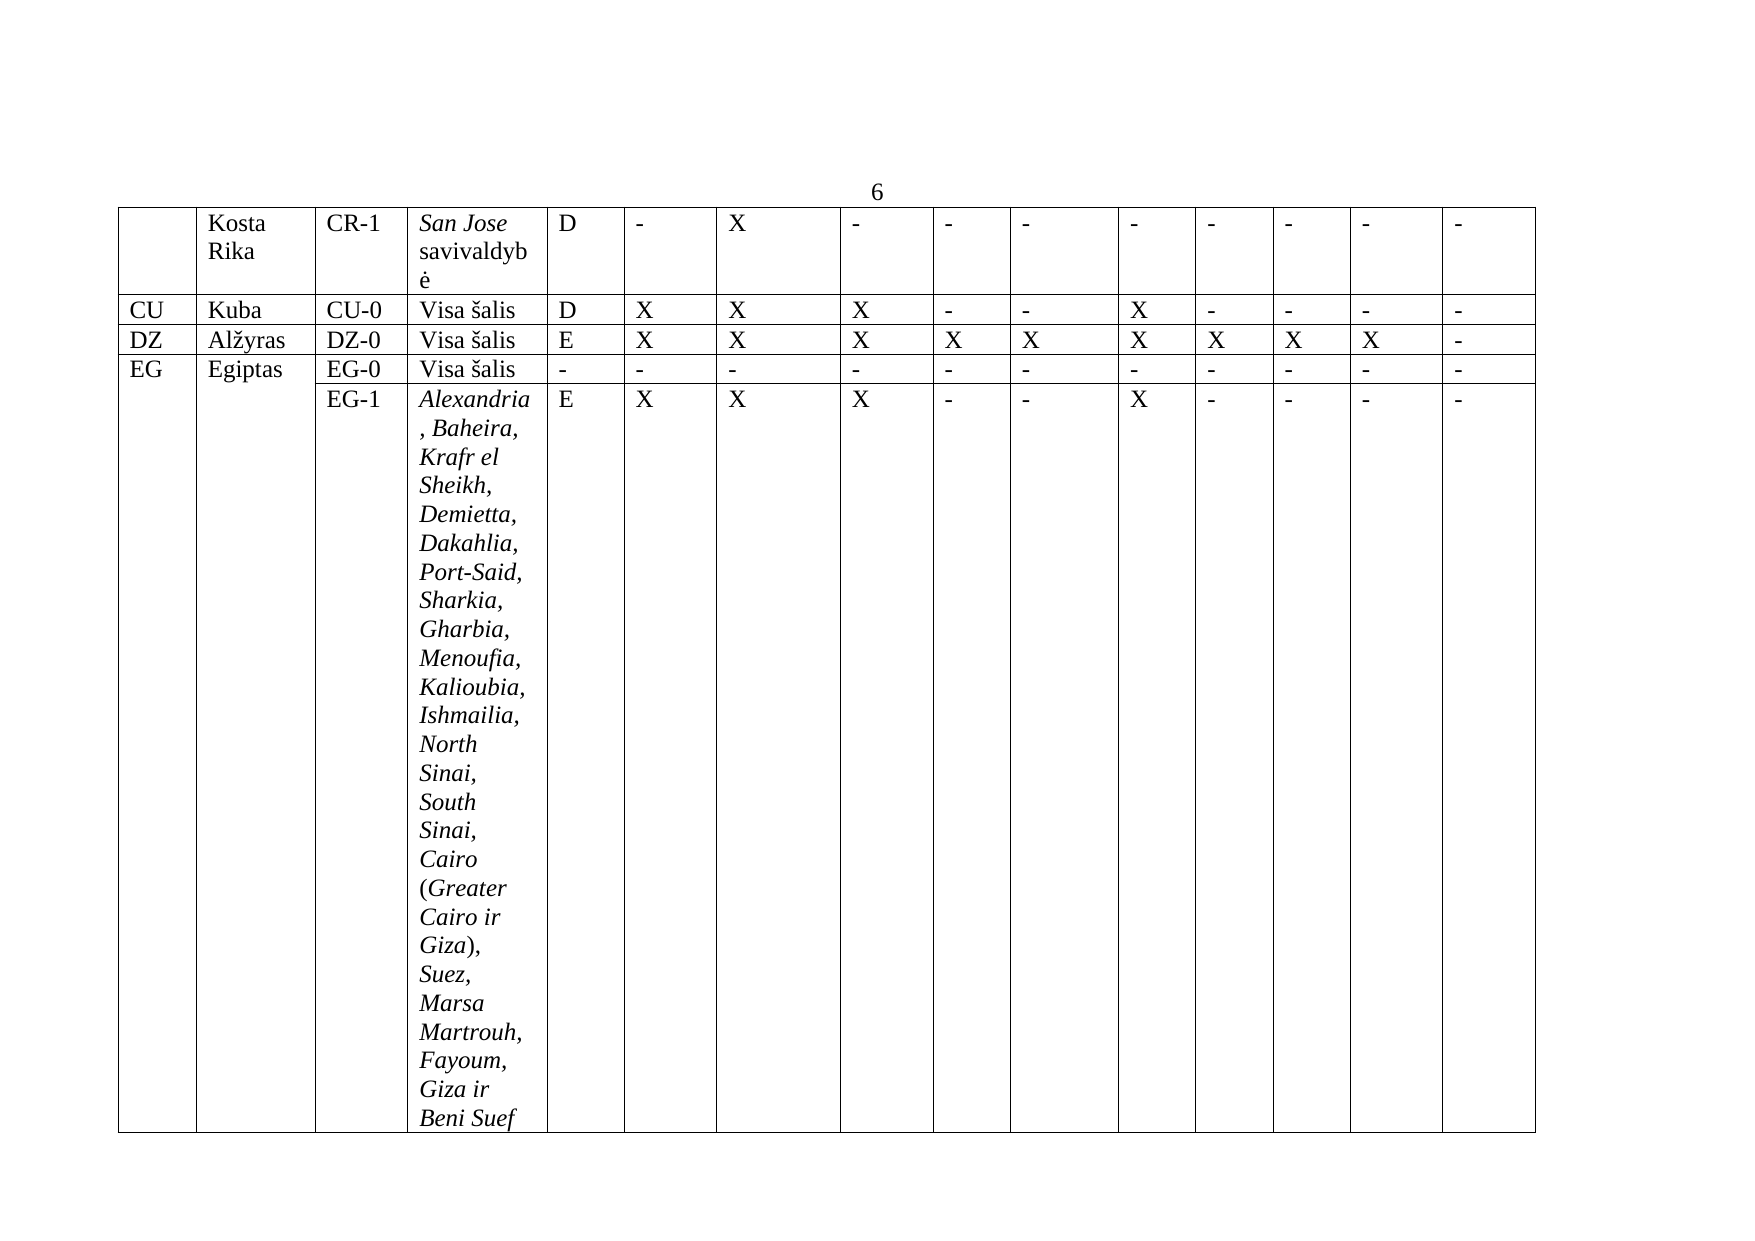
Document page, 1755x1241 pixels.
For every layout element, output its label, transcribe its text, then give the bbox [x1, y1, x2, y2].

table_cell X [1011, 325, 1118, 353]
table_cell D [548, 295, 624, 324]
table_cell - [1011, 208, 1118, 294]
table_cell - [1011, 355, 1118, 383]
table_cell X [717, 208, 840, 294]
table_cell - [1119, 208, 1195, 294]
table_cell - [841, 208, 933, 294]
table_cell Kosta Rika [197, 208, 315, 294]
table_cell [119, 208, 196, 294]
table_cell - [1443, 384, 1535, 1132]
table_cell CU-0 [316, 295, 407, 324]
table_cell DZ-0 [316, 325, 407, 353]
table_cell X [625, 295, 716, 324]
table_cell - [934, 384, 1010, 1132]
table_cell X [841, 384, 933, 1132]
table_cell - [1443, 295, 1535, 324]
table_cell - [934, 295, 1010, 324]
table_cell - [1351, 208, 1442, 294]
table_cell - [841, 355, 933, 383]
table_cell Egiptas [197, 355, 315, 1132]
table_cell - [1443, 355, 1535, 383]
table_cell CU [119, 295, 196, 324]
table_cell - [1196, 384, 1273, 1132]
table_cell X [1274, 325, 1350, 353]
table_cell Alžyras [197, 325, 315, 353]
table_cell - [1196, 355, 1273, 383]
table_cell - [1351, 355, 1442, 383]
table_cell EG-1 [316, 384, 407, 1132]
table_cell Visa šalis [408, 325, 547, 353]
table_cell X [717, 295, 840, 324]
table_cell X [841, 295, 933, 324]
table_cell - [717, 355, 840, 383]
table_cell - [1443, 208, 1535, 294]
table_cell San Jose savivaldybė [408, 208, 547, 294]
table_cell - [1274, 355, 1350, 383]
table_cell - [1351, 295, 1442, 324]
table_cell Kuba [197, 295, 315, 324]
table_cell - [1351, 384, 1442, 1132]
table_cell X [1196, 325, 1273, 353]
table_cell - [1119, 355, 1195, 383]
table_cell - [1274, 295, 1350, 324]
table_cell X [1119, 325, 1195, 353]
table_cell - [1011, 295, 1118, 324]
table_cell - [625, 208, 716, 294]
table_cell - [934, 208, 1010, 294]
table_cell - [1196, 295, 1273, 324]
table_cell EG-0 [316, 355, 407, 383]
table_cell Visa šalis [408, 295, 547, 324]
table_cell X [1119, 295, 1195, 324]
table_cell DZ [119, 325, 196, 353]
table_cell - [934, 355, 1010, 383]
table_cell D [548, 208, 624, 294]
table_cell X [1351, 325, 1442, 353]
table_cell CR-1 [316, 208, 407, 294]
table_cell X [625, 325, 716, 353]
table_cell - [1011, 384, 1118, 1132]
table_cell E [548, 325, 624, 353]
table_cell X [717, 325, 840, 353]
table_cell - [1274, 208, 1350, 294]
table_cell X [1119, 384, 1195, 1132]
table_cell - [548, 355, 624, 383]
table_cell E [548, 384, 624, 1132]
table_cell X [717, 384, 840, 1132]
table_cell - [625, 355, 716, 383]
table_cell Alexandria, Baheira, Krafr el Sheikh, Demietta, Dakahlia, Port-Said, Sharkia, Gharbia, Menoufia, Kalioubia, Ishmailia, North Sinai, South Sinai, Cairo (Greater Cairo ir Giza), Suez, Marsa Martrouh, Fayoum, Giza ir Beni Suef [408, 384, 547, 1132]
table_cell - [1196, 208, 1273, 294]
table_cell X [625, 384, 716, 1132]
table_cell X [841, 325, 933, 353]
table_cell - [1443, 325, 1535, 353]
table_cell - [1274, 384, 1350, 1132]
table_cell X [934, 325, 1010, 353]
table_cell EG [119, 355, 196, 1132]
table_cell Visa šalis [408, 355, 547, 383]
